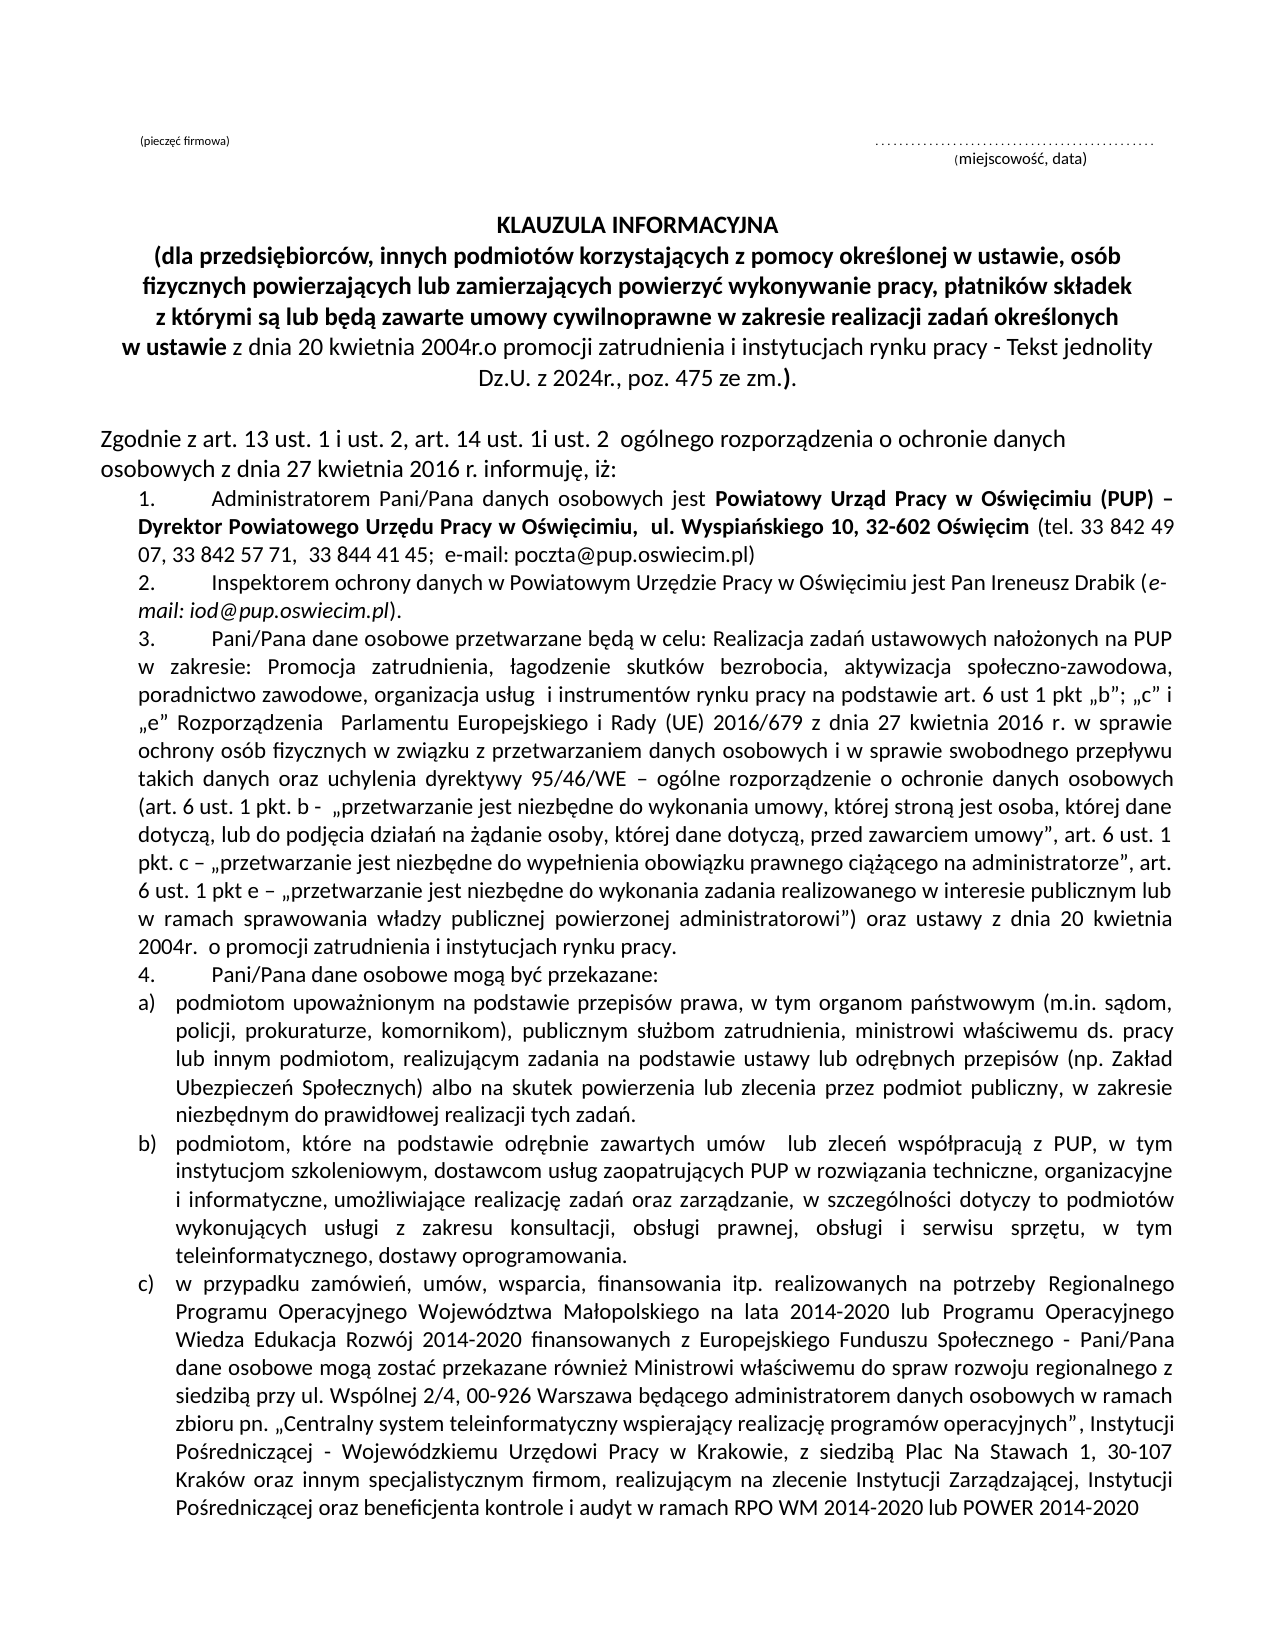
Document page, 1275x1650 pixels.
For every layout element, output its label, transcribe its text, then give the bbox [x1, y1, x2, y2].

list podmiotom upoważnionym na podstawie przepisów prawa, w tym organom państwowym (m.in. sądom, policji, prokuraturze, komornikom), publicznym służbom zatrudnienia, ministrowi właściwemu ds. pracy lub innym podmiotom, realizującym zadania na podstawie ustawy lub odrębnych przepisów (np. Zakład Ubezpieczeń Społecznych) albo na skutek powierzenia lub zlecenia przez podmiot publiczny, w zakresie niezbędnym do prawidłowej realizacji tych zadań. [138, 988, 1174, 1129]
text KLAUZULA INFORMACYJNA [100, 209, 1174, 240]
text (pieczęć firmowa) . . . . . . . . . . . . . . . . . . . . . . . . . . . . . . . . . . . . . . . . . . . . . . . [100, 133, 1174, 148]
list Inspektorem ochrony danych w Powiatowym Urzędzie Pracy w Oświęcimiu jest Pan Ireneusz Drabik (e-mail: iod@pup.oswiecim.pl). [138, 568, 1174, 624]
list Administratorem Pani/Pana danych osobowych jest Powiatowy Urząd Pracy w Oświęcimiu (PUP) – Dyrektor Powiatowego Urzędu Pracy w Oświęcimiu, ul. Wyspiańskiego 10, 32-602 Oświęcim (tel. 33 842 49 07, 33 842 57 71, 33 844 41 45; e-mail: poczta@pup.oswiecim.pl) [138, 484, 1174, 568]
text Zgodnie z art. 13 ust. 1 i ust. 2, art. 14 ust. 1i ust. 2 ogólnego rozporządzenia o ochronie danych osobowych z dnia 27 kwietnia 2016 r. informuję, iż: [100, 423, 1174, 484]
list Pani/Pana dane osobowe mogą być przekazane: [138, 961, 1174, 988]
text (miejscowość, data) [100, 148, 1174, 169]
text (dla przedsiębiorców, innych podmiotów korzystających z pomocy określonej w ustawie, osób fizycznych powierzających lub zamierzających powierzyć wykonywanie pracy, płatników składek z którymi są lub będą zawarte umowy cywilnoprawne w zakresie realizacji zadań określonych w ustawie z dnia 20 kwietnia 2004r.o promocji zatrudnienia i instytucjach rynku pracy - Tekst jednolity Dz.U. z 2024r., poz. 475 ze zm.). [100, 240, 1174, 393]
list Pani/Pana dane osobowe przetwarzane będą w celu: Realizacja zadań ustawowych nałożonych na PUP w zakresie: Promocja zatrudnienia, łagodzenie skutków bezrobocia, aktywizacja społeczno-zawodowa, poradnictwo zawodowe, organizacja usług i instrumentów rynku pracy na podstawie art. 6 ust 1 pkt „b”; „c” i „e” Rozporządzenia Parlamentu Europejskiego i Rady (UE) 2016/679 z dnia 27 kwietnia 2016 r. w sprawie ochrony osób fizycznych w związku z przetwarzaniem danych osobowych i w sprawie swobodnego przepływu takich danych oraz uchylenia dyrektywy 95/46/WE – ogólne rozporządzenie o ochronie danych osobowych (art. 6 ust. 1 pkt. b - „przetwarzanie jest niezbędne do wykonania umowy, której stroną jest osoba, której dane dotyczą, lub do podjęcia działań na żądanie osoby, której dane dotyczą, przed zawarciem umowy”, art. 6 ust. 1 pkt. c – „przetwarzanie jest niezbędne do wypełnienia obowiązku prawnego ciążącego na administratorze”, art. 6 ust. 1 pkt e – „przetwarzanie jest niezbędne do wykonania zadania realizowanego w interesie publicznym lub w ramach sprawowania władzy publicznej powierzonej administratorowi”) oraz ustawy z dnia 20 kwietnia 2004r. o promocji zatrudnienia i instytucjach rynku pracy. [138, 624, 1174, 961]
list w przypadku zamówień, umów, wsparcia, finansowania itp. realizowanych na potrzeby Regionalnego Programu Operacyjnego Województwa Małopolskiego na lata 2014-2020 lub Programu Operacyjnego Wiedza Edukacja Rozwój 2014-2020 finansowanych z Europejskiego Funduszu Społecznego - Pani/Pana dane osobowe mogą zostać przekazane również Ministrowi właściwemu do spraw rozwoju regionalnego z siedzibą przy ul. Wspólnej 2/4, 00-926 Warszawa będącego administratorem danych osobowych w ramach zbioru pn. „Centralny system teleinformatyczny wspierający realizację programów operacyjnych”, Instytucji Pośredniczącej - Wojewódzkiemu Urzędowi Pracy w Krakowie, z siedzibą Plac Na Stawach 1, 30-107 Kraków oraz innym specjalistycznym firmom, realizującym na zlecenie Instytucji Zarządzającej, Instytucji Pośredniczącej oraz beneficjenta kontrole i audyt w ramach RPO WM 2014-2020 lub POWER 2014-2020 [138, 1269, 1174, 1521]
list podmiotom, które na podstawie odrębnie zawartych umów lub zleceń współpracują z PUP, w tym instytucjom szkoleniowym, dostawcom usług zaopatrujących PUP w rozwiązania techniczne, organizacyjne i informatyczne, umożliwiające realizację zadań oraz zarządzanie, w szczególności dotyczy to podmiotów wykonujących usługi z zakresu konsultacji, obsługi prawnej, obsługi i serwisu sprzętu, w tym teleinformatycznego, dostawy oprogramowania. [138, 1129, 1174, 1269]
